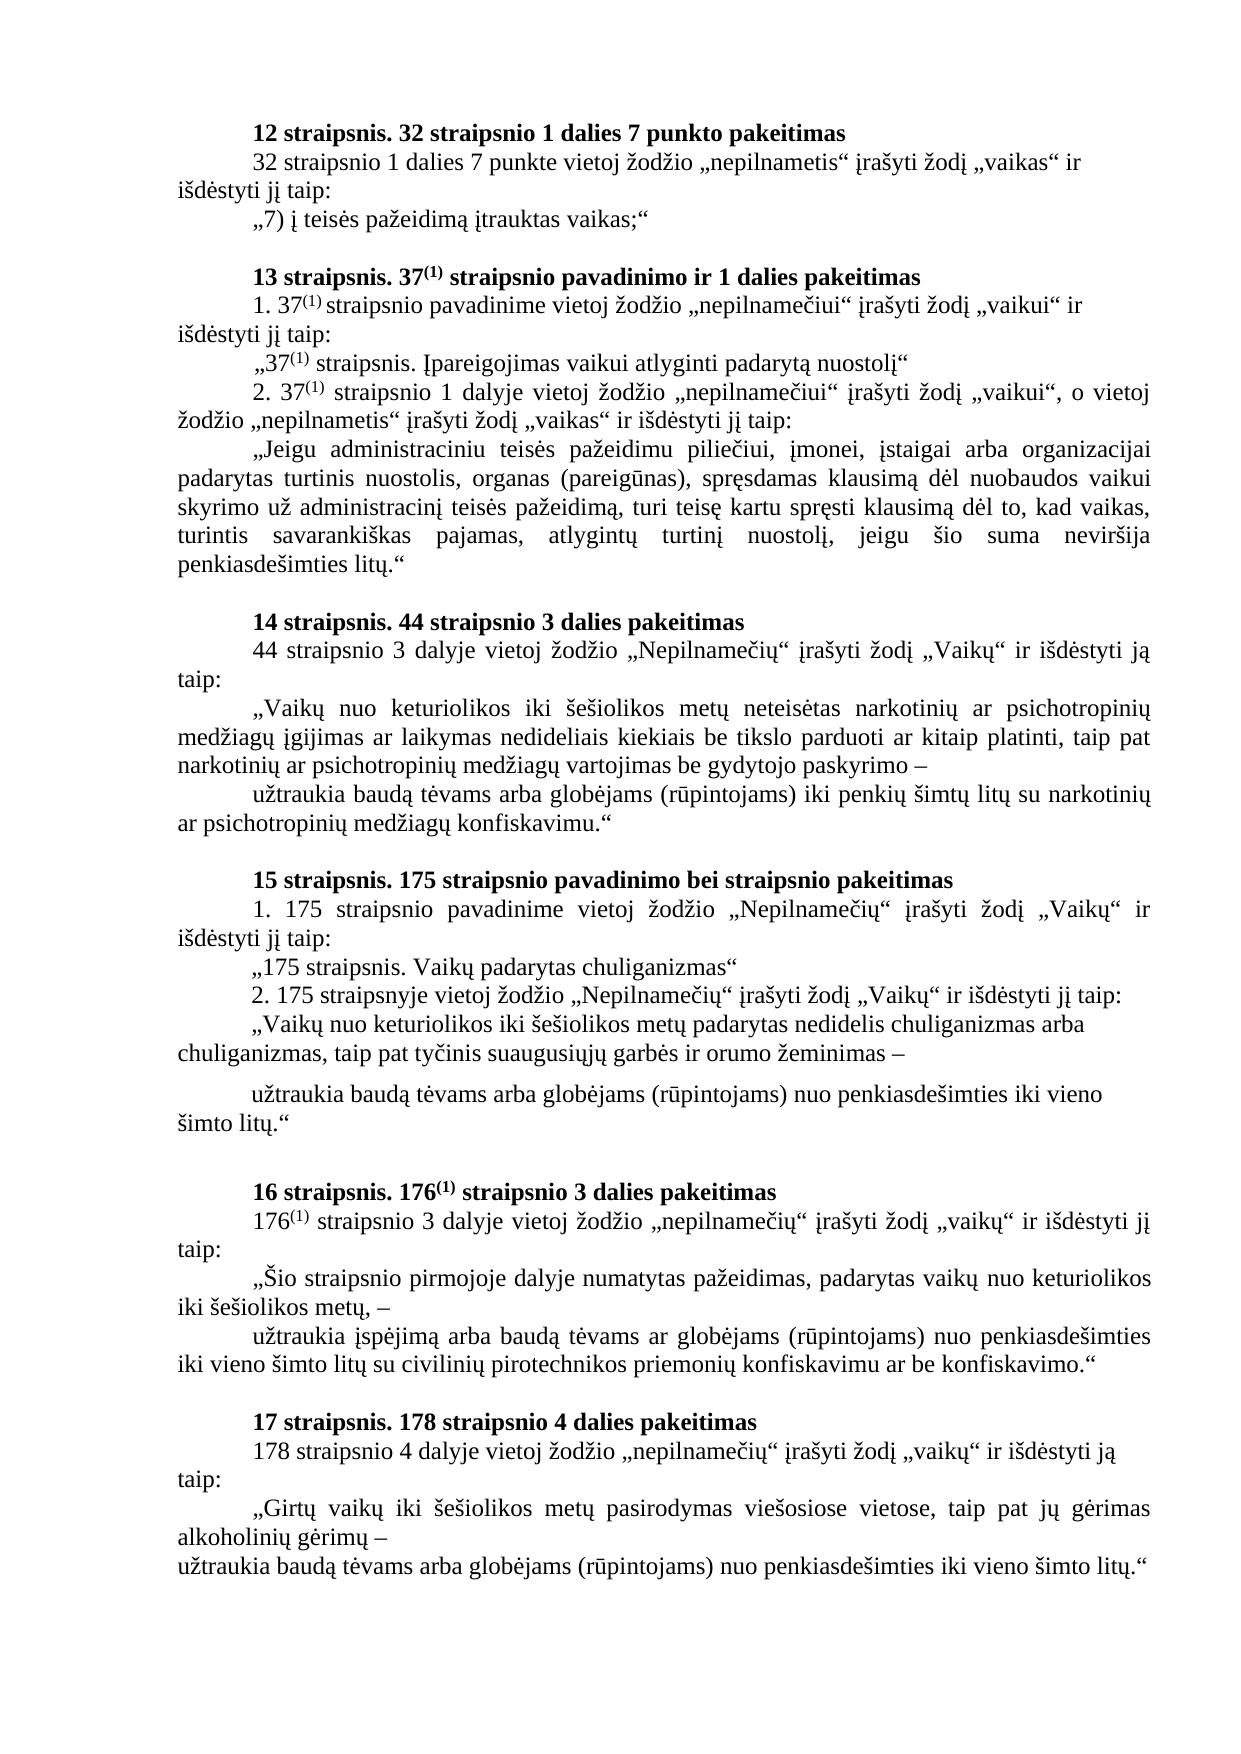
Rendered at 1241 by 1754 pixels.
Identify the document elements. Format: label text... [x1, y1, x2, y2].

text užtraukia baudą tėvams arba globėjams (rūpintojams) iki penkių šimtų litų su narkotinių ar psichotropinių medžiagų konfiskavimu.“ [177, 779, 1152, 837]
text „175 straipsnis. Vaikų padarytas chuliganizmas“ [177, 952, 1152, 981]
text „Vaikų nuo keturiolikos iki šešiolikos metų padarytas nedidelis chuliganizmas arba chuliganizmas, taip pat tyčinis suaugusiųjų garbės ir orumo žeminimas – [177, 1009, 1152, 1067]
text užtraukia baudą tėvams arba globėjams (rūpintojams) nuo penkiasdešimties iki vieno šimto litų.“ [177, 1079, 1152, 1136]
text 1. 175 straipsnio pavadinime vietoj žodžio „Nepilnamečių“ įrašyti žodį „Vaikų“ ir išdėstyti jį taip: [177, 894, 1152, 952]
text 17 straipsnis. 178 straipsnio 4 dalies pakeitimas [177, 1407, 1152, 1436]
text 32 straipsnio 1 dalies 7 punkte vietoj žodžio „nepilnametis“ įrašyti žodį „vaikas“ ir išdėstyti jį taip: [177, 147, 1152, 204]
text „7) į teisės pažeidimą įtrauktas vaikas;“ [177, 204, 1152, 233]
text „37(1) straipsnis. Įpareigojimas vaikui atlyginti padarytą nuostolį“ [177, 348, 1152, 377]
text 15 straipsnis. 175 straipsnio pavadinimo bei straipsnio pakeitimas [177, 866, 1152, 894]
text užtraukia įspėjimą arba baudą tėvams ar globėjams (rūpintojams) nuo penkiasdešimties iki vieno šimto litų su civilinių pirotechnikos priemonių konfiskavimu ar be konfiskavimo.“ [177, 1321, 1152, 1378]
text užtraukia baudą tėvams arba globėjams (rūpintojams) nuo penkiasdešimties iki vieno šimto litų.“ [177, 1551, 1152, 1579]
text 176(1) straipsnio 3 dalyje vietoj žodžio „nepilnamečių“ įrašyti žodį „vaikų“ ir išdėstyti jį taip: [177, 1206, 1152, 1263]
text „Vaikų nuo keturiolikos iki šešiolikos metų neteisėtas narkotinių ar psichotropinių medžiagų įgijimas ar laikymas nedideliais kiekiais be tikslo parduoti ar kitaip platinti, taip pat narkotinių ar psichotropinių medžiagų vartojimas be gydytojo paskyrimo – [177, 693, 1152, 779]
text 16 straipsnis. 176(1) straipsnio 3 dalies pakeitimas [177, 1177, 1152, 1206]
text 13 straipsnis. 37(1) straipsnio pavadinimo ir 1 dalies pakeitimas [177, 262, 1152, 291]
text 1. 37(1) straipsnio pavadinime vietoj žodžio „nepilnamečiui“ įrašyti žodį „vaikui“ ir išdėstyti jį taip: [177, 291, 1152, 348]
text 44 straipsnio 3 dalyje vietoj žodžio „Nepilnamečių“ įrašyti žodį „Vaikų“ ir išdėstyti ją taip: [177, 636, 1152, 693]
text 2. 175 straipsnyje vietoj žodžio „Nepilnamečių“ įrašyti žodį „Vaikų“ ir išdėstyti jį taip: [177, 981, 1152, 1009]
text 14 straipsnis. 44 straipsnio 3 dalies pakeitimas [177, 607, 1152, 636]
text „Girtų vaikų iki šešiolikos metų pasirodymas viešosiose vietose, taip pat jų gėrimas alkoholinių gėrimų – [177, 1493, 1152, 1551]
text „Jeigu administraciniu teisės pažeidimu piliečiui, įmonei, įstaigai arba organizacijai padarytas turtinis nuostolis, organas (pareigūnas), spręsdamas klausimą dėl nuobaudos vaikui skyrimo už administracinį teisės pažeidimą, turi teisę kartu spręsti klausimą dėl to, kad vaikas, turintis savarankiškas pajamas, atlygintų turtinį nuostolį, jeigu šio suma neviršija penkiasdešimties litų.“ [177, 434, 1152, 578]
text 178 straipsnio 4 dalyje vietoj žodžio „nepilnamečių“ įrašyti žodį „vaikų“ ir išdėstyti ją taip: [177, 1436, 1152, 1493]
text „Šio straipsnio pirmojoje dalyje numatytas pažeidimas, padarytas vaikų nuo keturiolikos iki šešiolikos metų, – [177, 1263, 1152, 1321]
text 12 straipsnis. 32 straipsnio 1 dalies 7 punkto pakeitimas [177, 118, 1152, 147]
text 2. 37(1) straipsnio 1 dalyje vietoj žodžio „nepilnamečiui“ įrašyti žodį „vaikui“, o vietoj žodžio „nepilnametis“ įrašyti žodį „vaikas“ ir išdėstyti jį taip: [177, 377, 1152, 434]
